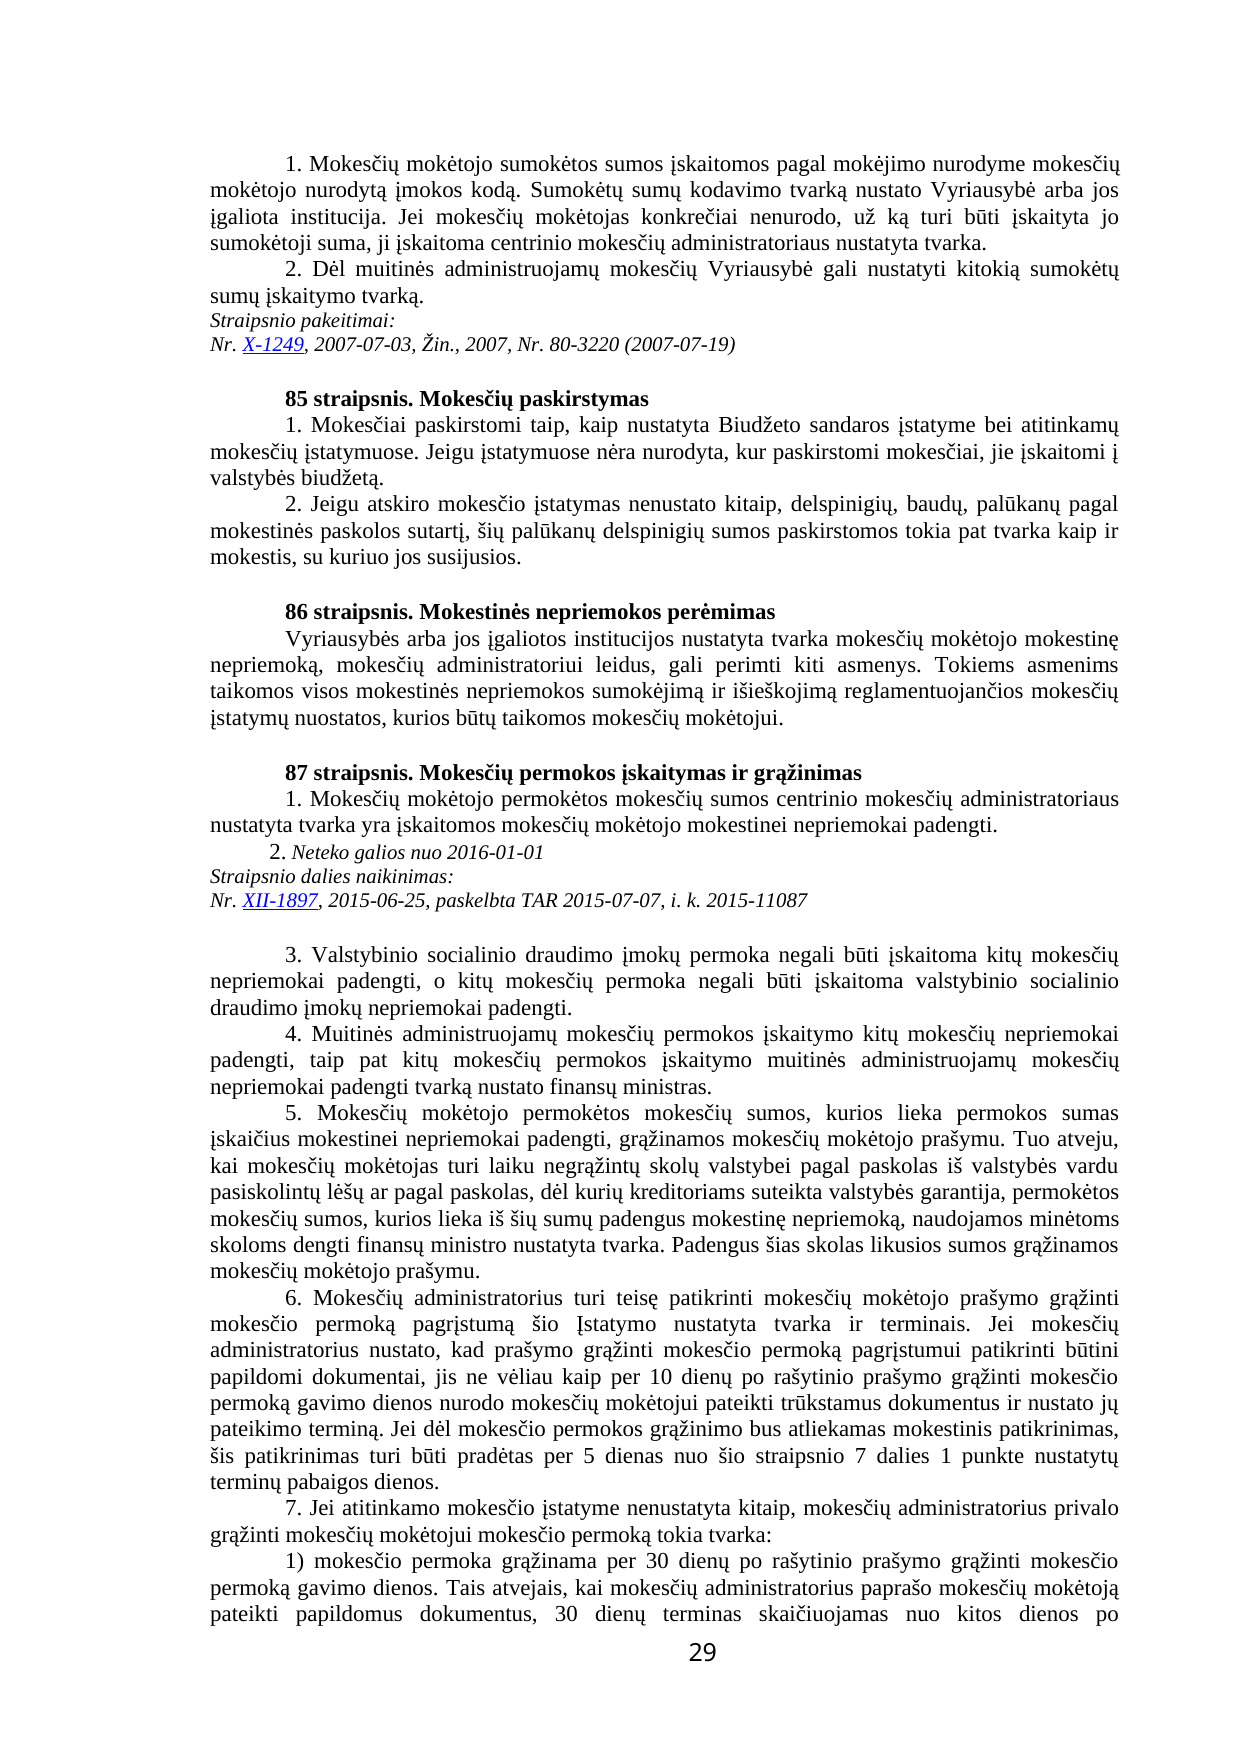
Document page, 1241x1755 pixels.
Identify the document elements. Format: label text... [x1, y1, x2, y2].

text 3. Valstybinio socialinio draudimo įmokų permoka negali būti įskaitoma kitų mokesčių nepriemokai padengti, o kitų mokesčių permoka negali būti įskaitoma valstybinio socialinio draudimo įmokų nepriemokai padengti. [210, 941, 1120, 1020]
text 4. Muitinės administruojamų mokesčių permokos įskaitymo kitų mokesčių nepriemokai padengti, taip pat kitų mokesčių permokos įskaitymo muitinės administruojamų mokesčių nepriemokai padengti tvarką nustato finansų ministras. [210, 1020, 1120, 1099]
text 6. Mokesčių administratorius turi teisę patikrinti mokesčių mokėtojo prašymo grąžinti mokesčio permoką pagrįstumą šio Įstatymo nustatyta tvarka ir terminais. Jei mokesčių administratorius nustato, kad prašymo grąžinti mokesčio permoką pagrįstumui patikrinti būtini papildomi dokumentai, jis ne vėliau kaip per 10 dienų po rašytinio prašymo grąžinti mokesčio permoką gavimo dienos nurodo mokesčių mokėtojui pateikti trūkstamus dokumentus ir nustato jų pateikimo terminą. Jei dėl mokesčio permokos grąžinimo bus atliekamas mokestinis patikrinimas, šis patikrinimas turi būti pradėtas per 5 dienas nuo šio straipsnio 7 dalies 1 punkte nustatytų terminų pabaigos dienos. [210, 1284, 1120, 1494]
text 86 straipsnis. Mokestinės nepriemokos perėmimas [210, 598, 1120, 624]
text 1. Mokesčiai paskirstomi taip, kaip nustatyta Biudžeto sandaros įstatyme bei atitinkamų mokesčių įstatymuose. Jeigu įstatymuose nėra nurodyta, kur paskirstomi mokesčiai, jie įskaitomi į valstybės biudžetą. [210, 411, 1120, 490]
text 2. Jeigu atskiro mokesčio įstatymas nenustato kitaip, delspinigių, baudų, palūkanų pagal mokestinės paskolos sutartį, šių palūkanų delspinigių sumos paskirstomos tokia pat tvarka kaip ir mokestis, su kuriuo jos susijusios. [210, 490, 1120, 569]
text 1) mokesčio permoka grąžinama per 30 dienų po rašytinio prašymo grąžinti mokesčio permoką gavimo dienos. Tais atvejais, kai mokesčių administratorius paprašo mokesčių mokėtoją pateikti papildomus dokumentus, 30 dienų terminas skaičiuojamas nuo kitos dienos po [210, 1547, 1120, 1626]
text Straipsnio pakeitimai: [210, 308, 1120, 332]
text Straipsnio dalies naikinimas: [210, 864, 1120, 888]
text 7. Jei atitinkamo mokesčio įstatyme nenustatyta kitaip, mokesčių administratorius privalo grąžinti mokesčių mokėtojui mokesčio permoką tokia tvarka: [210, 1494, 1120, 1547]
text 85 straipsnis. Mokesčių paskirstymas [210, 385, 1120, 411]
text Nr. XII-1897, 2015-06-25, paskelbta TAR 2015-07-07, i. k. 2015-11087 [210, 888, 1120, 912]
text 2. Neteko galios nuo 2016-01-01 [210, 838, 1120, 864]
text 2. Dėl muitinės administruojamų mokesčių Vyriausybė gali nustatyti kitokią sumokėtų sumų įskaitymo tvarką. [210, 255, 1120, 308]
text 1. Mokesčių mokėtojo sumokėtos sumos įskaitomos pagal mokėjimo nurodyme mokesčių mokėtojo nurodytą įmokos kodą. Sumokėtų sumų kodavimo tvarką nustato Vyriausybė arba jos įgaliota institucija. Jei mokesčių mokėtojas konkrečiai nenurodo, už ką turi būti įskaityta jo sumokėtoji suma, ji įskaitoma centrinio mokesčių administratoriaus nustatyta tvarka. [210, 150, 1120, 255]
text Vyriausybės arba jos įgaliotos institucijos nustatyta tvarka mokesčių mokėtojo mokestinę nepriemoką, mokesčių administratoriui leidus, gali perimti kiti asmenys. Tokiems asmenims taikomos visos mokestinės nepriemokos sumokėjimą ir išieškojimą reglamentuojančios mokesčių įstatymų nuostatos, kurios būtų taikomos mokesčių mokėtojui. [210, 624, 1120, 730]
text 1. Mokesčių mokėtojo permokėtos mokesčių sumos centrinio mokesčių administratoriaus nustatyta tvarka yra įskaitomos mokesčių mokėtojo mokestinei nepriemokai padengti. [210, 785, 1120, 838]
text Nr. X-1249, 2007-07-03, Žin., 2007, Nr. 80-3220 (2007-07-19) [210, 332, 1120, 356]
text 5. Mokesčių mokėtojo permokėtos mokesčių sumos, kurios lieka permokos sumas įskaičius mokestinei nepriemokai padengti, grąžinamos mokesčių mokėtojo prašymu. Tuo atveju, kai mokesčių mokėtojas turi laiku negrąžintų skolų valstybei pagal paskolas iš valstybės vardu pasiskolintų lėšų ar pagal paskolas, dėl kurių kreditoriams suteikta valstybės garantija, permokėtos mokesčių sumos, kurios lieka iš šių sumų padengus mokestinę nepriemoką, naudojamos minėtoms skoloms dengti finansų ministro nustatyta tvarka. Padengus šias skolas likusios sumos grąžinamos mokesčių mokėtojo prašymu. [210, 1099, 1120, 1284]
text 87 straipsnis. Mokesčių permokos įskaitymas ir grąžinimas [210, 759, 1120, 785]
